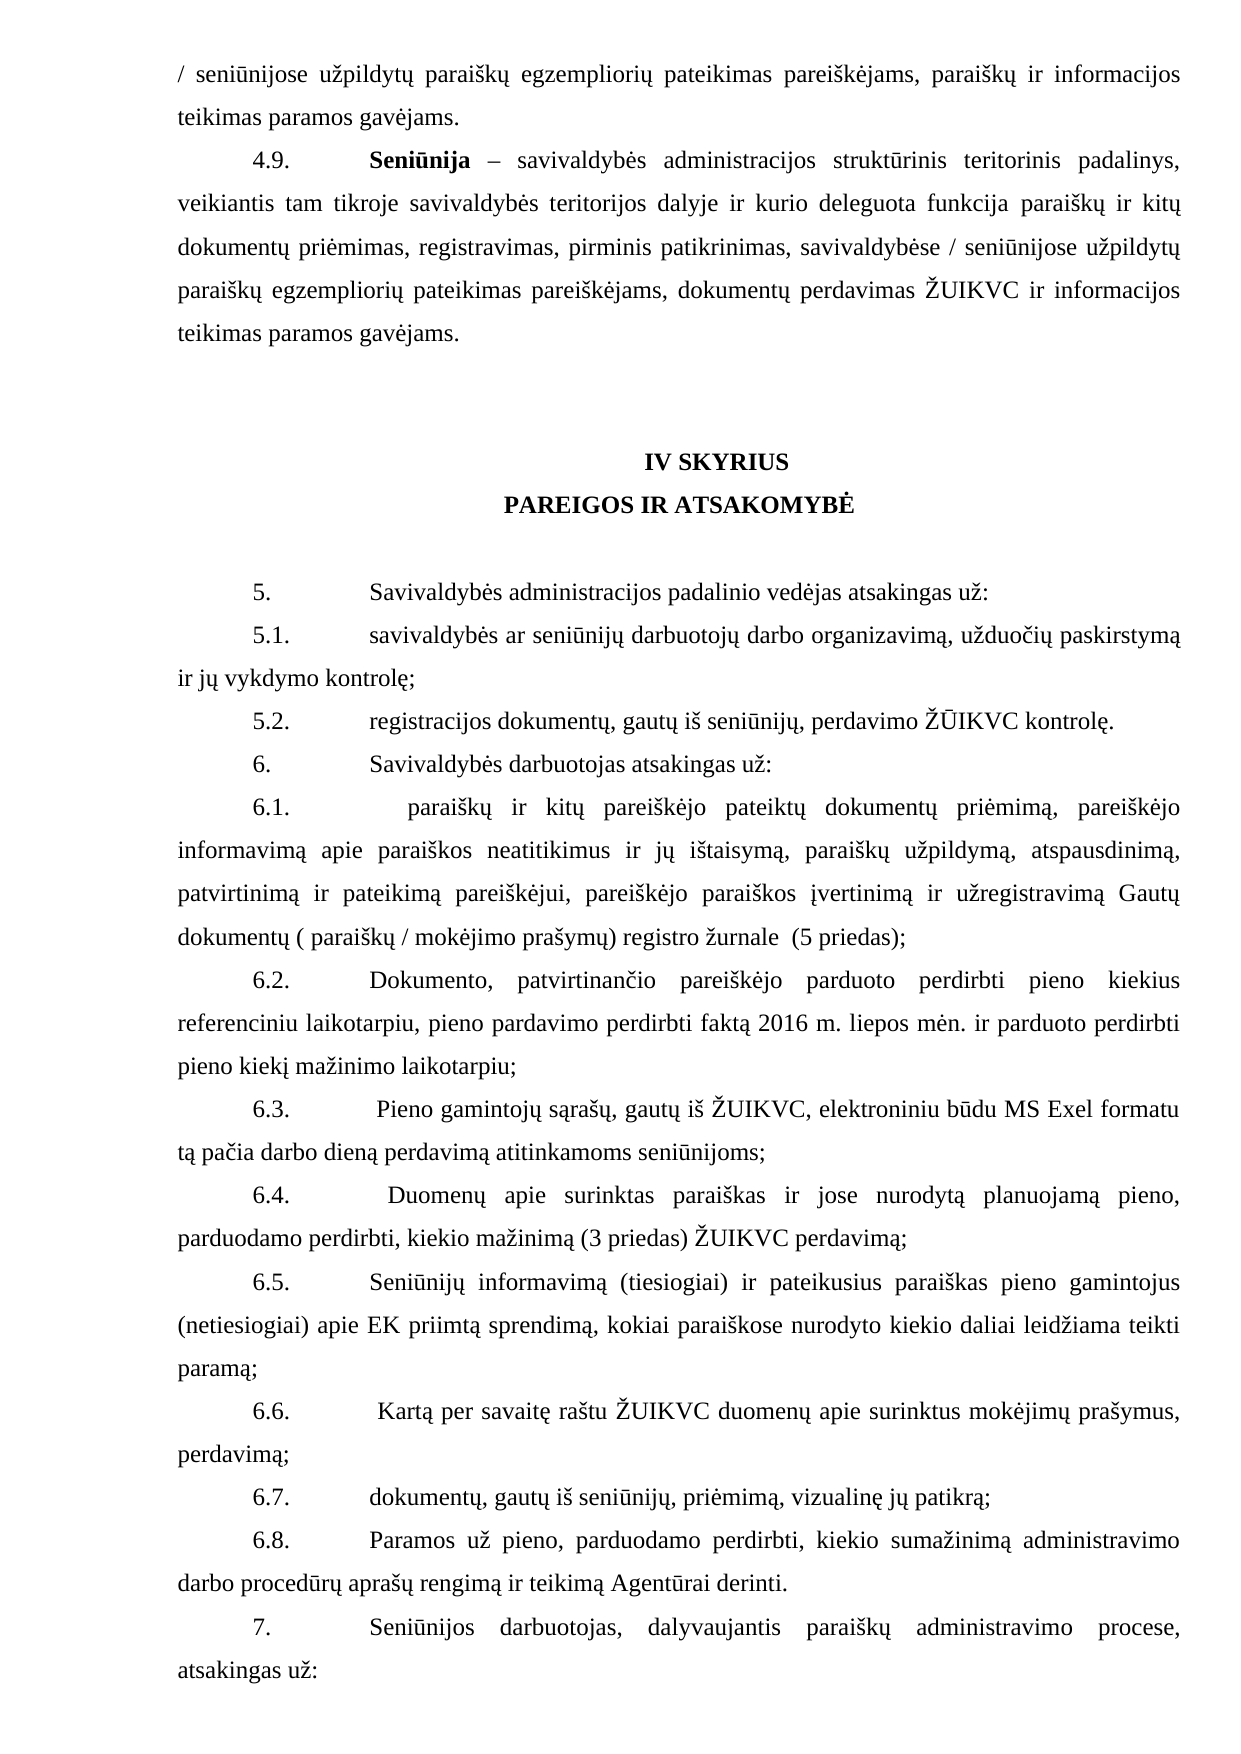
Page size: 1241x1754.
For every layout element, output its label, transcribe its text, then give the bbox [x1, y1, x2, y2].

text 5. Savivaldybės administracijos padalinio vedėjas atsakingas už: [177, 577, 1181, 605]
text 4.9. Seniūnija – savivaldybės administracijos struktūrinis teritorinis padalinys, veikiantis tam tikroje savivaldybės teritorijos dalyje ir kurio deleguota funkcija paraiškų ir kitų dokumentų priėmimas, registravimas, pirminis patikrinimas, savivaldybėse / seniūnijose užpildytų paraiškų egzempliorių pateikimas pareiškėjams, dokumentų perdavimas ŽUIKVC ir informacijos teikimas paramos gavėjams. [177, 145, 1181, 347]
text 6. Savivaldybės darbuotojas atsakingas už: [177, 749, 1181, 778]
text IV SKYRIUS PAREIGOS IR ATSAKOMYBĖ [177, 447, 1181, 519]
text 6.6. Kartą per savaitę raštu ŽUIKVC duomenų apie surinktus mokėjimų prašymus, perdavimą; [177, 1396, 1181, 1468]
text 6.3. Pieno gamintojų sąrašų, gautų iš ŽUIKVC, elektroniniu būdu MS Exel formatu tą pačia darbo dieną perdavimą atitinkamoms seniūnijoms; [177, 1094, 1181, 1166]
text 5.2. registracijos dokumentų, gautų iš seniūnijų, perdavimo ŽŪIKVC kontrolę. [177, 706, 1181, 735]
text / seniūnijose užpildytų paraiškų egzempliorių pateikimas pareiškėjams, paraiškų ir informacijos teikimas paramos gavėjams. [177, 59, 1181, 131]
text 7. Seniūnijos darbuotojas, dalyvaujantis paraiškų administravimo procese, atsakingas už: [177, 1612, 1181, 1683]
text 5.1. savivaldybės ar seniūnijų darbuotojų darbo organizavimą, užduočių paskirstymą ir jų vykdymo kontrolę; [177, 620, 1181, 692]
text 6.8. Paramos už pieno, parduodamo perdirbti, kiekio sumažinimą administravimo darbo procedūrų aprašų rengimą ir teikimą Agentūrai derinti. [177, 1525, 1181, 1597]
text 6.2. Dokumento, patvirtinančio pareiškėjo parduoto perdirbti pieno kiekius referenciniu laikotarpiu, pieno pardavimo perdirbti faktą 2016 m. liepos mėn. ir parduoto perdirbti pieno kiekį mažinimo laikotarpiu; [177, 965, 1181, 1080]
text 6.1. paraiškų ir kitų pareiškėjo pateiktų dokumentų priėmimą, pareiškėjo informavimą apie paraiškos neatitikimus ir jų ištaisymą, paraiškų užpildymą, atspausdinimą, patvirtinimą ir pateikimą pareiškėjui, pareiškėjo paraiškos įvertinimą ir užregistravimą Gautų dokumentų ( paraiškų / mokėjimo prašymų) registro žurnale (5 priedas); [177, 792, 1181, 950]
text 6.5. Seniūnijų informavimą (tiesiogiai) ir pateikusius paraiškas pieno gamintojus (netiesiogiai) apie EK priimtą sprendimą, kokiai paraiškose nurodyto kiekio daliai leidžiama teikti paramą; [177, 1267, 1181, 1382]
text 6.4. Duomenų apie surinktas paraiškas ir jose nurodytą planuojamą pieno, parduodamo perdirbti, kiekio mažinimą (3 priedas) ŽUIKVC perdavimą; [177, 1180, 1181, 1252]
text 6.7. dokumentų, gautų iš seniūnijų, priėmimą, vizualinę jų patikrą; [177, 1482, 1181, 1511]
